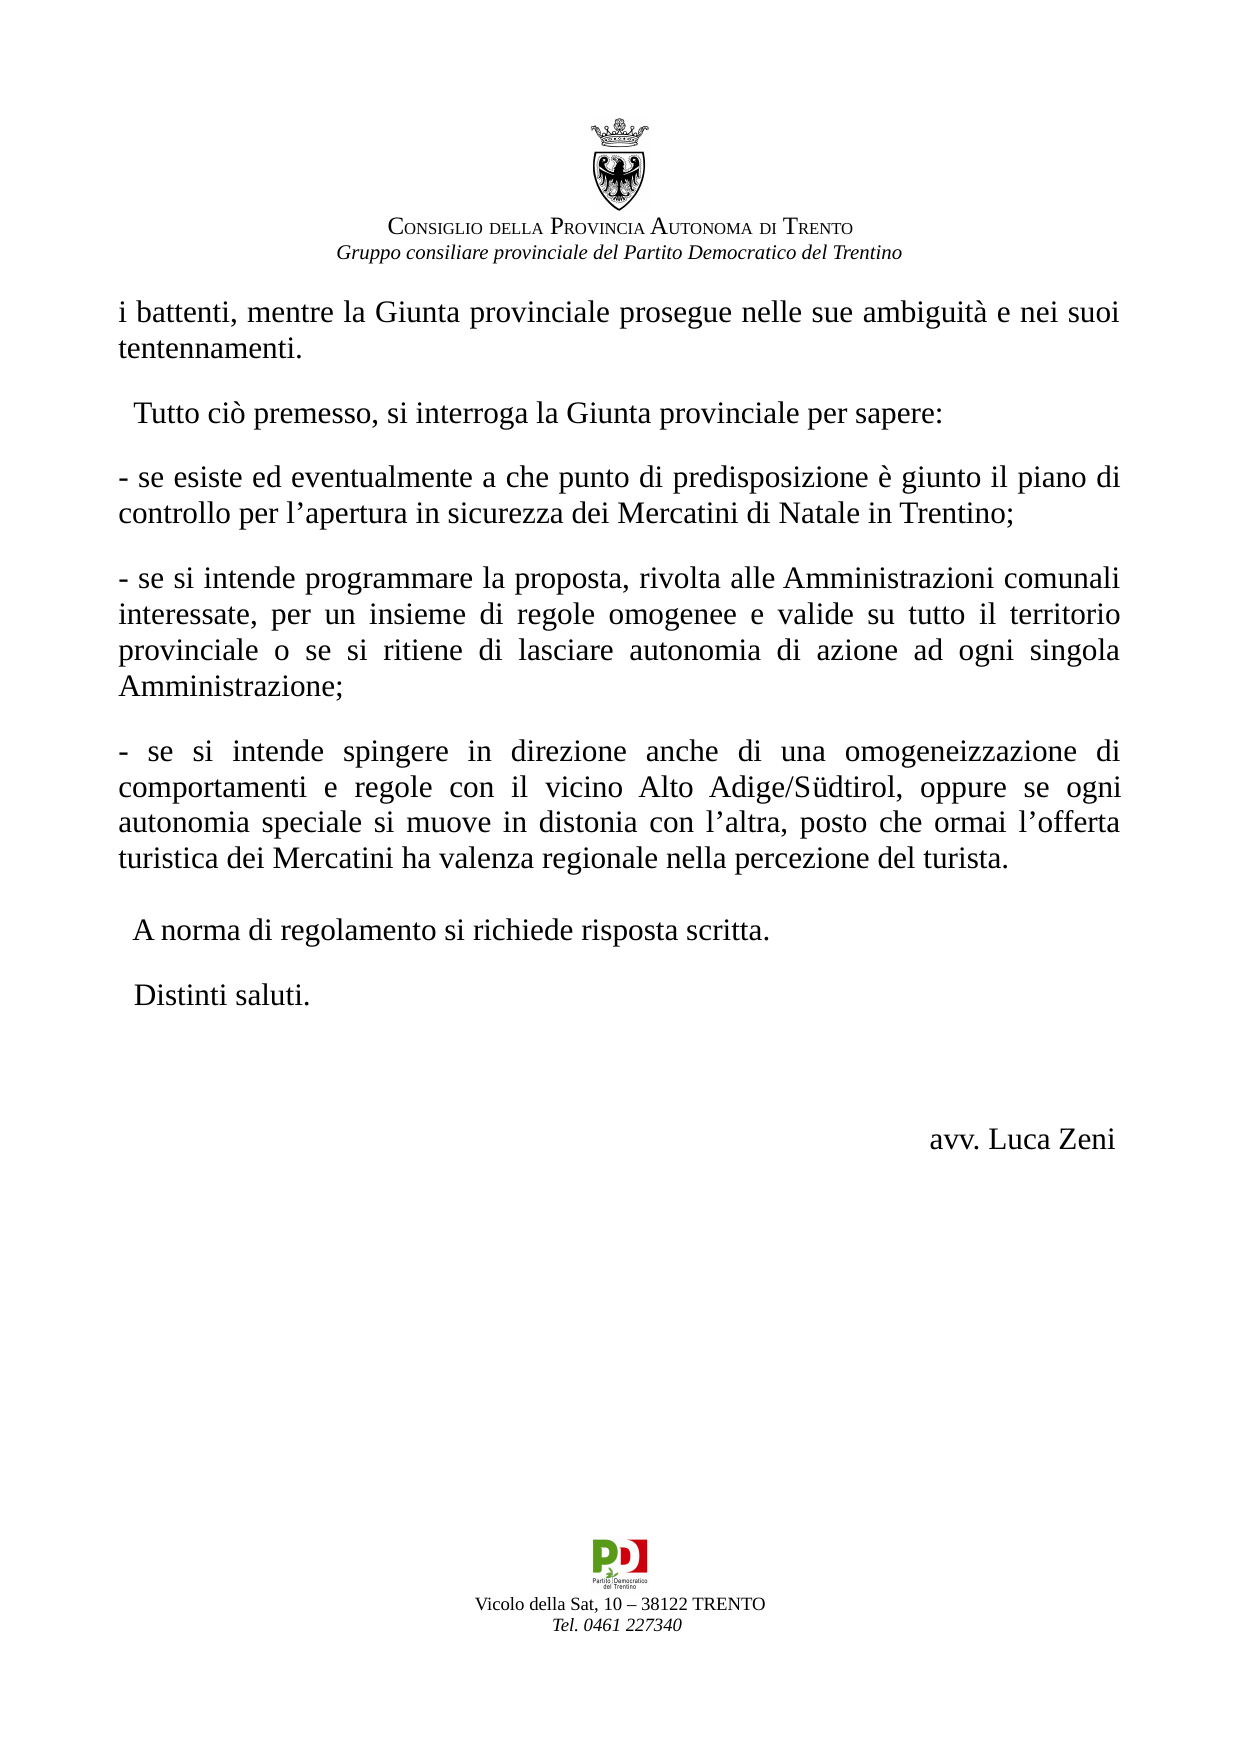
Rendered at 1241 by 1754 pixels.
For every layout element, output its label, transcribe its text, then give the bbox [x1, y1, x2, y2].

text - se esiste ed eventualmente a che punto di predisposizione è giunto il piano di controllo per l’apertura in sicurezza dei Mercatini di Natale in Trentino; [118, 459, 1122, 531]
text avv. Luca Zeni [118, 1120, 1122, 1156]
text Distinti saluti. [118, 976, 1122, 1012]
text - se si intende spingere in direzione anche di una omogeneizzazione di comportamenti e regole con il vicino Alto Adige/Südtirol, oppure se ogni autonomia speciale si muove in distonia con l’altra, posto che ormai l’offerta turistica dei Mercatini ha valenza regionale nella percezione del turista. [118, 732, 1122, 876]
text - se si intende programmare la proposta, rivolta alle Amministrazioni comunali interessate, per un insieme di regole omogenee e valide su tutto il territorio provinciale o se si ritiene di lasciare autonomia di azione ad ogni singola Amministrazione; [118, 559, 1122, 703]
text Tutto ciò premesso, si interroga la Giunta provinciale per sapere: [118, 394, 1122, 430]
text A norma di regolamento si richiede risposta scritta. [118, 912, 1122, 947]
picture [590, 118, 650, 211]
picture [590, 1536, 650, 1593]
text i battenti, mentre la Giunta provinciale prosegue nelle sue ambiguità e nei suoi tentennamenti. [118, 293, 1122, 365]
